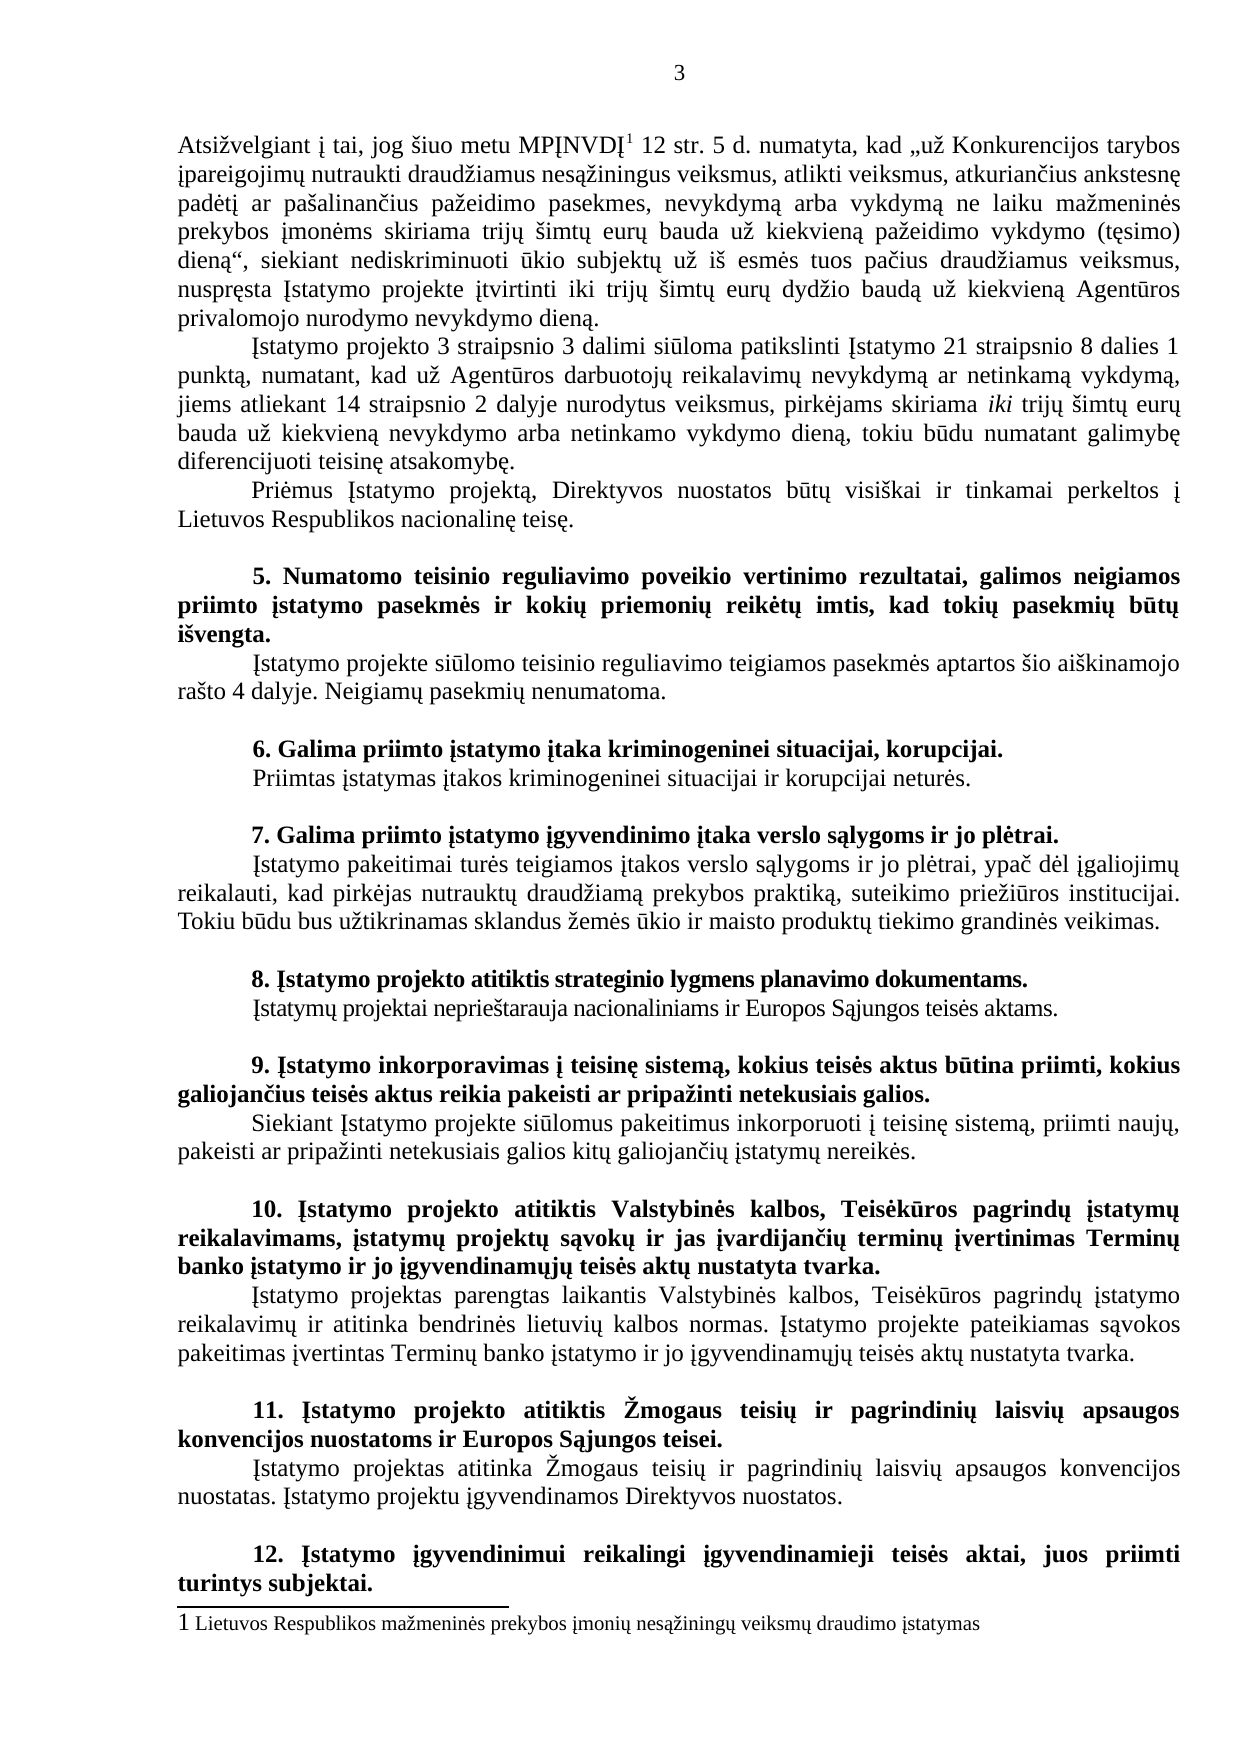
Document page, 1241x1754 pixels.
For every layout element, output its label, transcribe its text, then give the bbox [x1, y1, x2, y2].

text 11. Įstatymo projekto atitiktis Žmogaus teisių ir pagrindinių laisvių apsaugos konvencijos nuostatoms ir Europos Sąjungos teisei. [177, 1395, 1181, 1453]
text 8. Įstatymo projekto atitiktis strateginio lygmens planavimo dokumentams. [177, 964, 1181, 993]
text 7. Galima priimto įstatymo įgyvendinimo įtaka verslo sąlygoms ir jo plėtrai. [251, 820, 1181, 849]
text Siekiant Įstatymo projekte siūlomus pakeitimus inkorporuoti į teisinę sistemą, priimti naujų, pakeisti ar pripažinti netekusiais galios kitų galiojančių įstatymų nereikės. [177, 1108, 1181, 1165]
text 10. Įstatymo projekto atitiktis Valstybinės kalbos, Teisėkūros pagrindų įstatymų reikalavimams, įstatymų projektų sąvokų ir jas įvardijančių terminų įvertinimas Terminų banko įstatymo ir jo įgyvendinamųjų teisės aktų nustatyta tvarka. [177, 1194, 1181, 1280]
text 12. Įstatymo įgyvendinimui reikalingi įgyvendinamieji teisės aktai, juos priimti turintys subjektai. [177, 1539, 1181, 1596]
text Priimtas įstatymas įtakos kriminogeninei situacijai ir korupcijai neturės. [177, 763, 1181, 791]
text Įstatymo pakeitimai turės teigiamos įtakos verslo sąlygoms ir jo plėtrai, ypač dėl įgaliojimų reikalauti, kad pirkėjas nutrauktų draudžiamą prekybos praktiką, suteikimo priežiūros institucijai. Tokiu būdu bus užtikrinamas sklandus žemės ūkio ir maisto produktų tiekimo grandinės veikimas. [177, 849, 1181, 935]
text Įstatymo projekto 3 straipsnio 3 dalimi siūloma patikslinti Įstatymo 21 straipsnio 8 dalies 1 punktą, numatant, kad už Agentūros darbuotojų reikalavimų nevykdymą ar netinkamą vykdymą, jiems atliekant 14 straipsnio 2 dalyje nurodytus veiksmus, pirkėjams skiriama iki trijų šimtų eurų bauda už kiekvieną nevykdymo arba netinkamo vykdymo dieną, tokiu būdu numatant galimybę diferencijuoti teisinę atsakomybę. [177, 331, 1181, 475]
text Įstatymo projekte siūlomo teisinio reguliavimo teigiamos pasekmės aptartos šio aiškinamojo rašto 4 dalyje. Neigiamų pasekmių nenumatoma. [177, 648, 1181, 705]
text 9. Įstatymo inkorporavimas į teisinę sistemą, kokius teisės aktus būtina priimti, kokius galiojančius teisės aktus reikia pakeisti ar pripažinti netekusiais galios. [177, 1050, 1181, 1108]
text Lietuvos Respublikos mažmeninės prekybos įmonių nesąžiningų veiksmų draudimo įstatymas [177, 1607, 1181, 1636]
text Įstatymo projektas parengtas laikantis Valstybinės kalbos, Teisėkūros pagrindų įstatymo reikalavimų ir atitinka bendrinės lietuvių kalbos normas. Įstatymo projekte pateikiamas sąvokos pakeitimas įvertintas Terminų banko įstatymo ir jo įgyvendinamųjų teisės aktų nustatyta tvarka. [177, 1280, 1181, 1366]
text 5. Numatomo teisinio reguliavimo poveikio vertinimo rezultatai, galimos neigiamos priimto įstatymo pasekmės ir kokių priemonių reikėtų imtis, kad tokių pasekmių būtų išvengta. [177, 561, 1181, 648]
text 6. Galima priimto įstatymo įtaka kriminogeninei situacijai, korupcijai. [177, 734, 1181, 763]
text Įstatymų projektai neprieštarauja nacionaliniams ir Europos Sąjungos teisės aktams. [177, 993, 1181, 1021]
text Įstatymo projektas atitinka Žmogaus teisių ir pagrindinių laisvių apsaugos konvencijos nuostatas. Įstatymo projektu įgyvendinamos Direktyvos nuostatos. [177, 1453, 1181, 1510]
text Priėmus Įstatymo projektą, Direktyvos nuostatos būtų visiškai ir tinkamai perkeltos į Lietuvos Respublikos nacionalinę teisę. [177, 475, 1181, 533]
text Atsižvelgiant į tai, jog šiuo metu MPĮNVDĮ 12 str. 5 d. numatyta, kad „už Konkurencijos tarybos įpareigojimų nutraukti draudžiamus nesąžiningus veiksmus, atlikti veiksmus, atkuriančius ankstesnę padėtį ar pašalinančius pažeidimo pasekmes, nevykdymą arba vykdymą ne laiku mažmeninės prekybos įmonėms skiriama trijų šimtų eurų bauda už kiekvieną pažeidimo vykdymo (tęsimo) dieną“, siekiant nediskriminuoti ūkio subjektų už iš esmės tuos pačius draudžiamus veiksmus, nuspręsta Įstatymo projekte įtvirtinti iki trijų šimtų eurų dydžio baudą už kiekvieną Agentūros privalomojo nurodymo nevykdymo dieną. [177, 130, 1181, 331]
